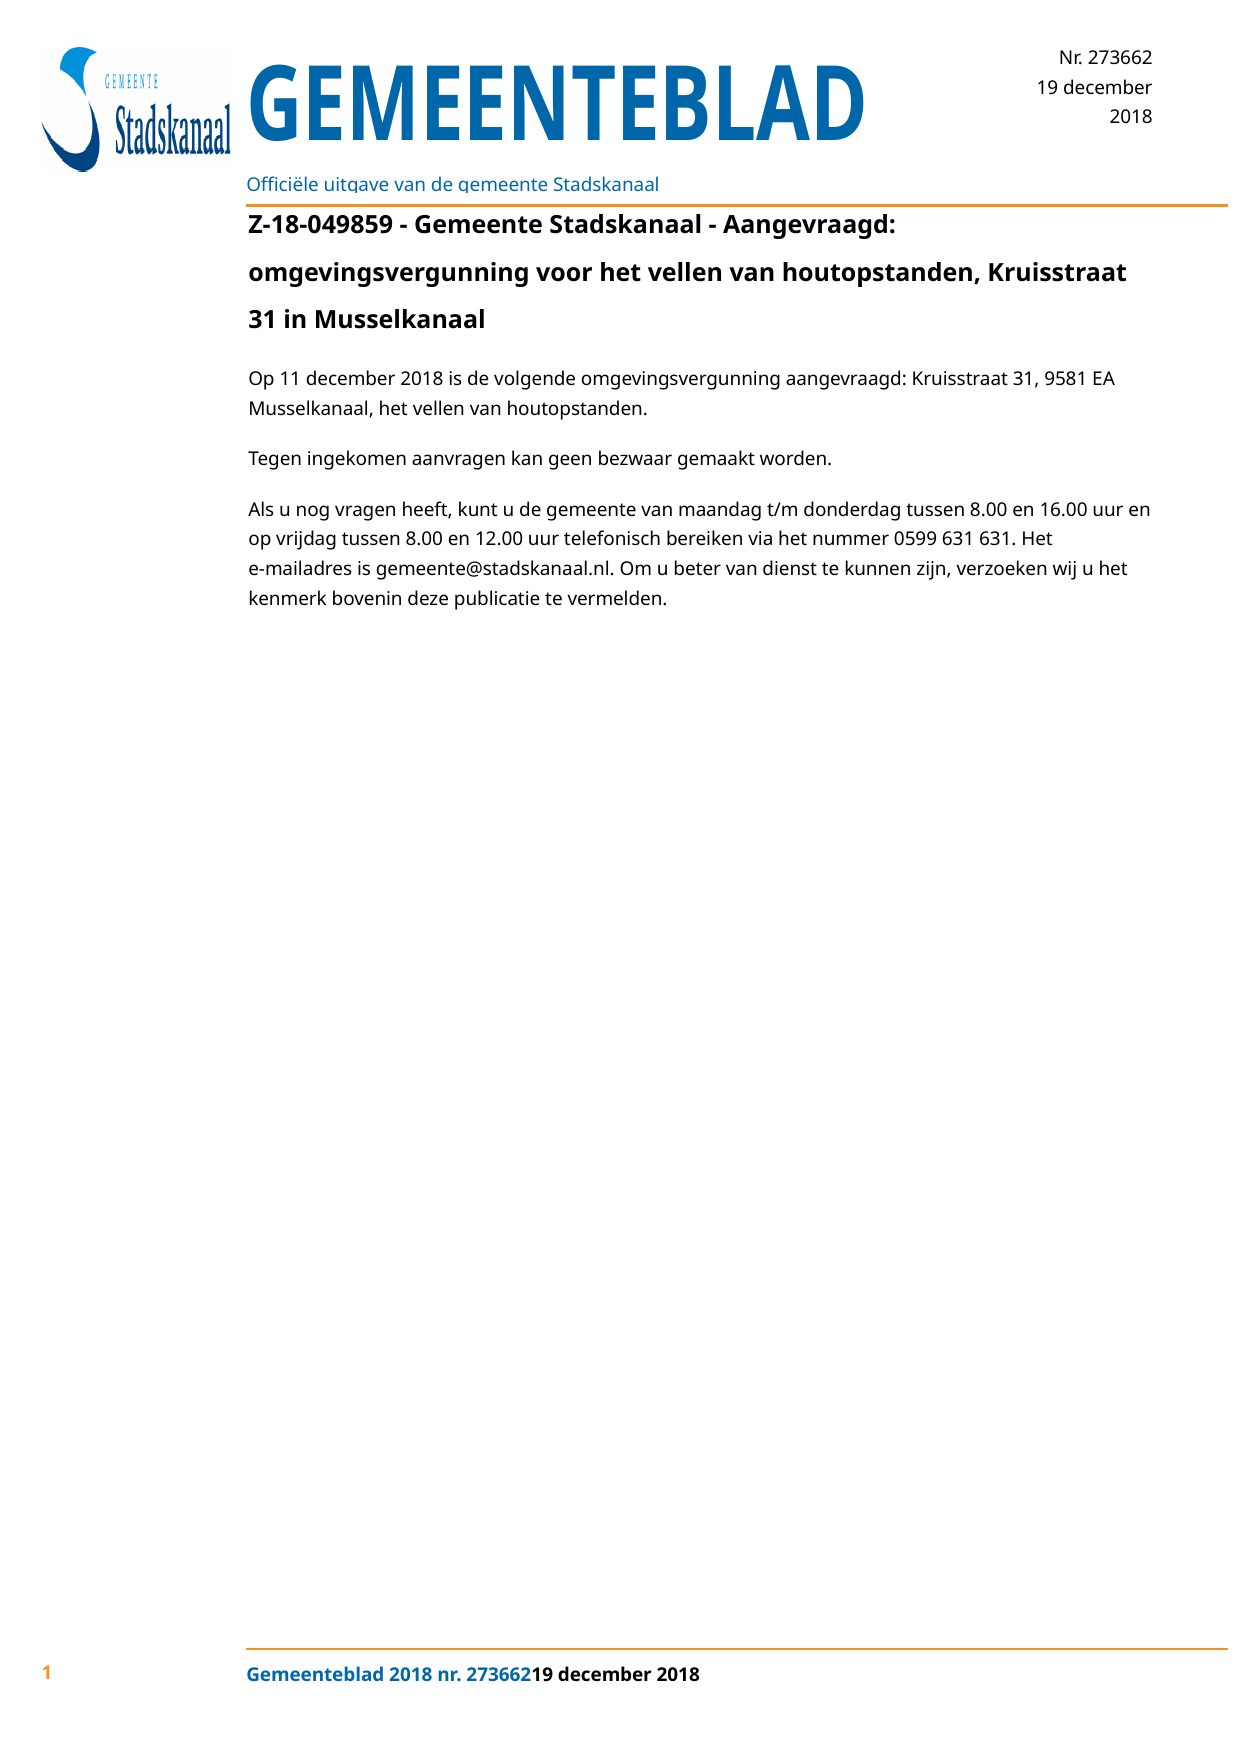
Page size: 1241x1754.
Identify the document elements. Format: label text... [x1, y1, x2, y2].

picture [41, 47, 231, 172]
text Als u nog vragen heeft, kunt u de gemeente van maandag t/m donderdag tussen 8.00 en 16.00 uur en op vrijdag tussen 8.00 en 12.00 uur telefonisch bereiken via het nummer 0599 631 631. Het e‑mailadres is gemeente@stadskanaal.nl. Om u beter van dienst te kunnen zijn, verzoeken wij u het kenmerk bovenin deze publicatie te vermelden. [248, 496, 1152, 610]
text Z-18-049859 - Gemeente Stadskanaal - Aangevraagd: omgevingsvergunning voor het vellen van houtopstanden, Kruisstraat 31 in Musselkanaal [248, 207, 1152, 336]
text Tegen ingekomen aanvragen kan geen bezwaar gemaakt worden. [248, 446, 1152, 471]
text Op 11 december 2018 is de volgende omgevingsvergunning aangevraagd: Kruisstraat 31, 9581 EA Musselkanaal, het vellen van houtopstanden. [248, 366, 1152, 421]
